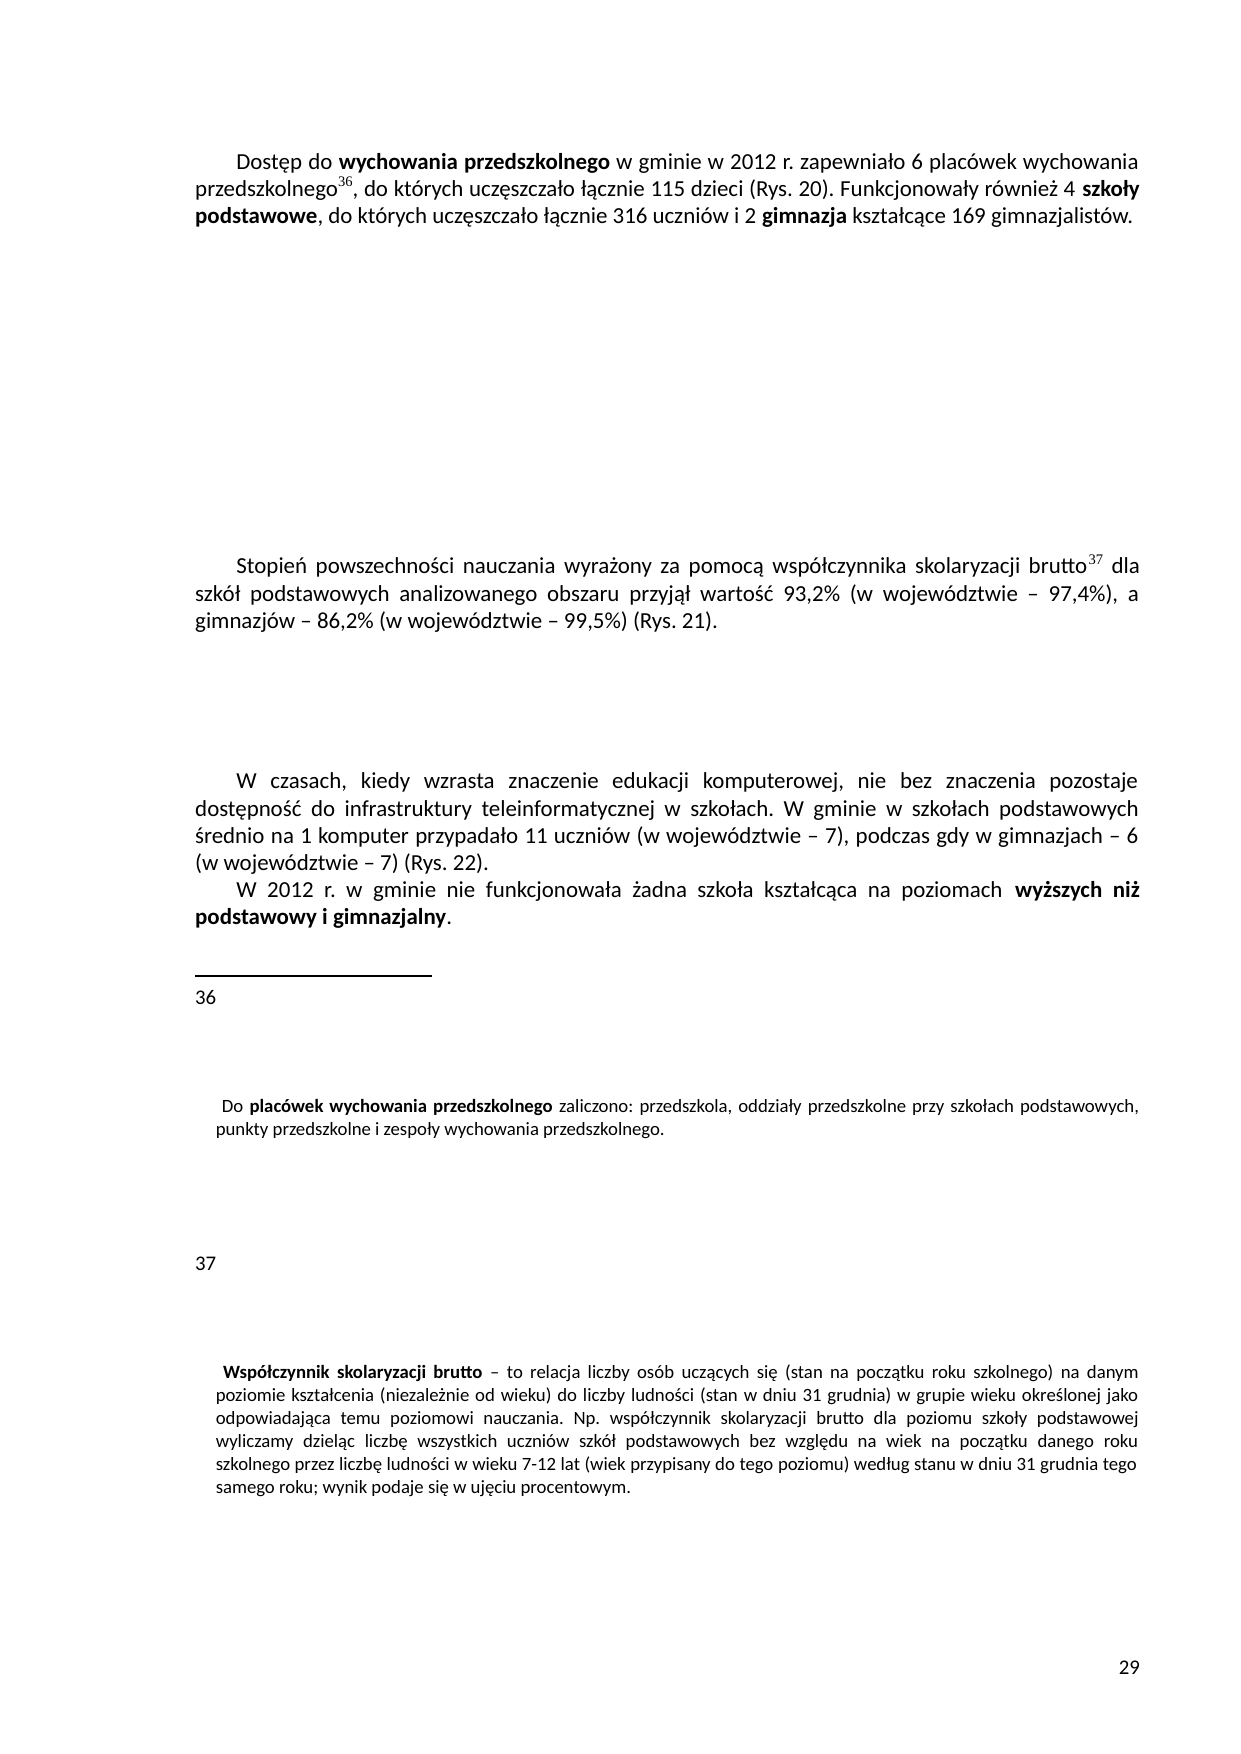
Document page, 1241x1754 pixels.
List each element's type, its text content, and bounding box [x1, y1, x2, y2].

text Stopień powszechności nauczania wyrażony za pomocą współczynnika skolaryzacji brutto dla szkół podstawowych analizowanego obszaru przyjął wartość 93,2% (w województwie – 97,4%), a gimnazjów – 86,2% (w województwie – 99,5%) (Rys. 21). [195, 552, 1140, 633]
text Współczynnik skolaryzacji brutto – to relacja liczby osób uczących się (stan na początku roku szkolnego) na danym poziomie kształcenia (niezależnie od wieku) do liczby ludności (stan w dniu 31 grudnia) w grupie wieku określonej jako odpowiadająca temu poziomowi nauczania. Np. współczynnik skolaryzacji brutto dla poziomu szkoły podstawowej wyliczamy dzieląc liczbę wszystkich uczniów szkół podstawowych bez względu na wiek na początku danego roku szkolnego przez liczbę ludności w wieku 7-12 lat (wiek przypisany do tego poziomu) według stanu w dniu 31 grudnia tego samego roku; wynik podaje się w ujęciu procentowym. [195, 1248, 1140, 1498]
text Do placówek wychowania przedszkolnego zaliczono: przedszkola, oddziały przedszkolne przy szkołach podstawowych, punkty przedszkolne i zespoły wychowania przedszkolnego. [195, 982, 1140, 1140]
text Dostęp do wychowania przedszkolnego w gminie w 2012 r. zapewniało 6 placówek wychowania przedszkolnego, do których uczęszczało łącznie 115 dzieci (Rys. 20). Funkcjonowały również 4 szkoły podstawowe, do których uczęszczało łącznie 316 uczniów i 2 gimnazja kształcące 169 gimnazjalistów. [195, 148, 1140, 229]
text W 2012 r. w gminie nie funkcjonowała żadna szkoła kształcąca na poziomach wyższych niż podstawowy i gimnazjalny. [195, 876, 1140, 930]
text W czasach, kiedy wzrasta znaczenie edukacji komputerowej, nie bez znaczenia pozostaje dostępność do infrastruktury teleinformatycznej w szkołach. W gminie w szkołach podstawowych średnio na 1 komputer przypadało 11 uczniów (w województwie – 7), podczas gdy w gimnazjach – 6 (w województwie – 7) (Rys. 22). [195, 767, 1140, 876]
